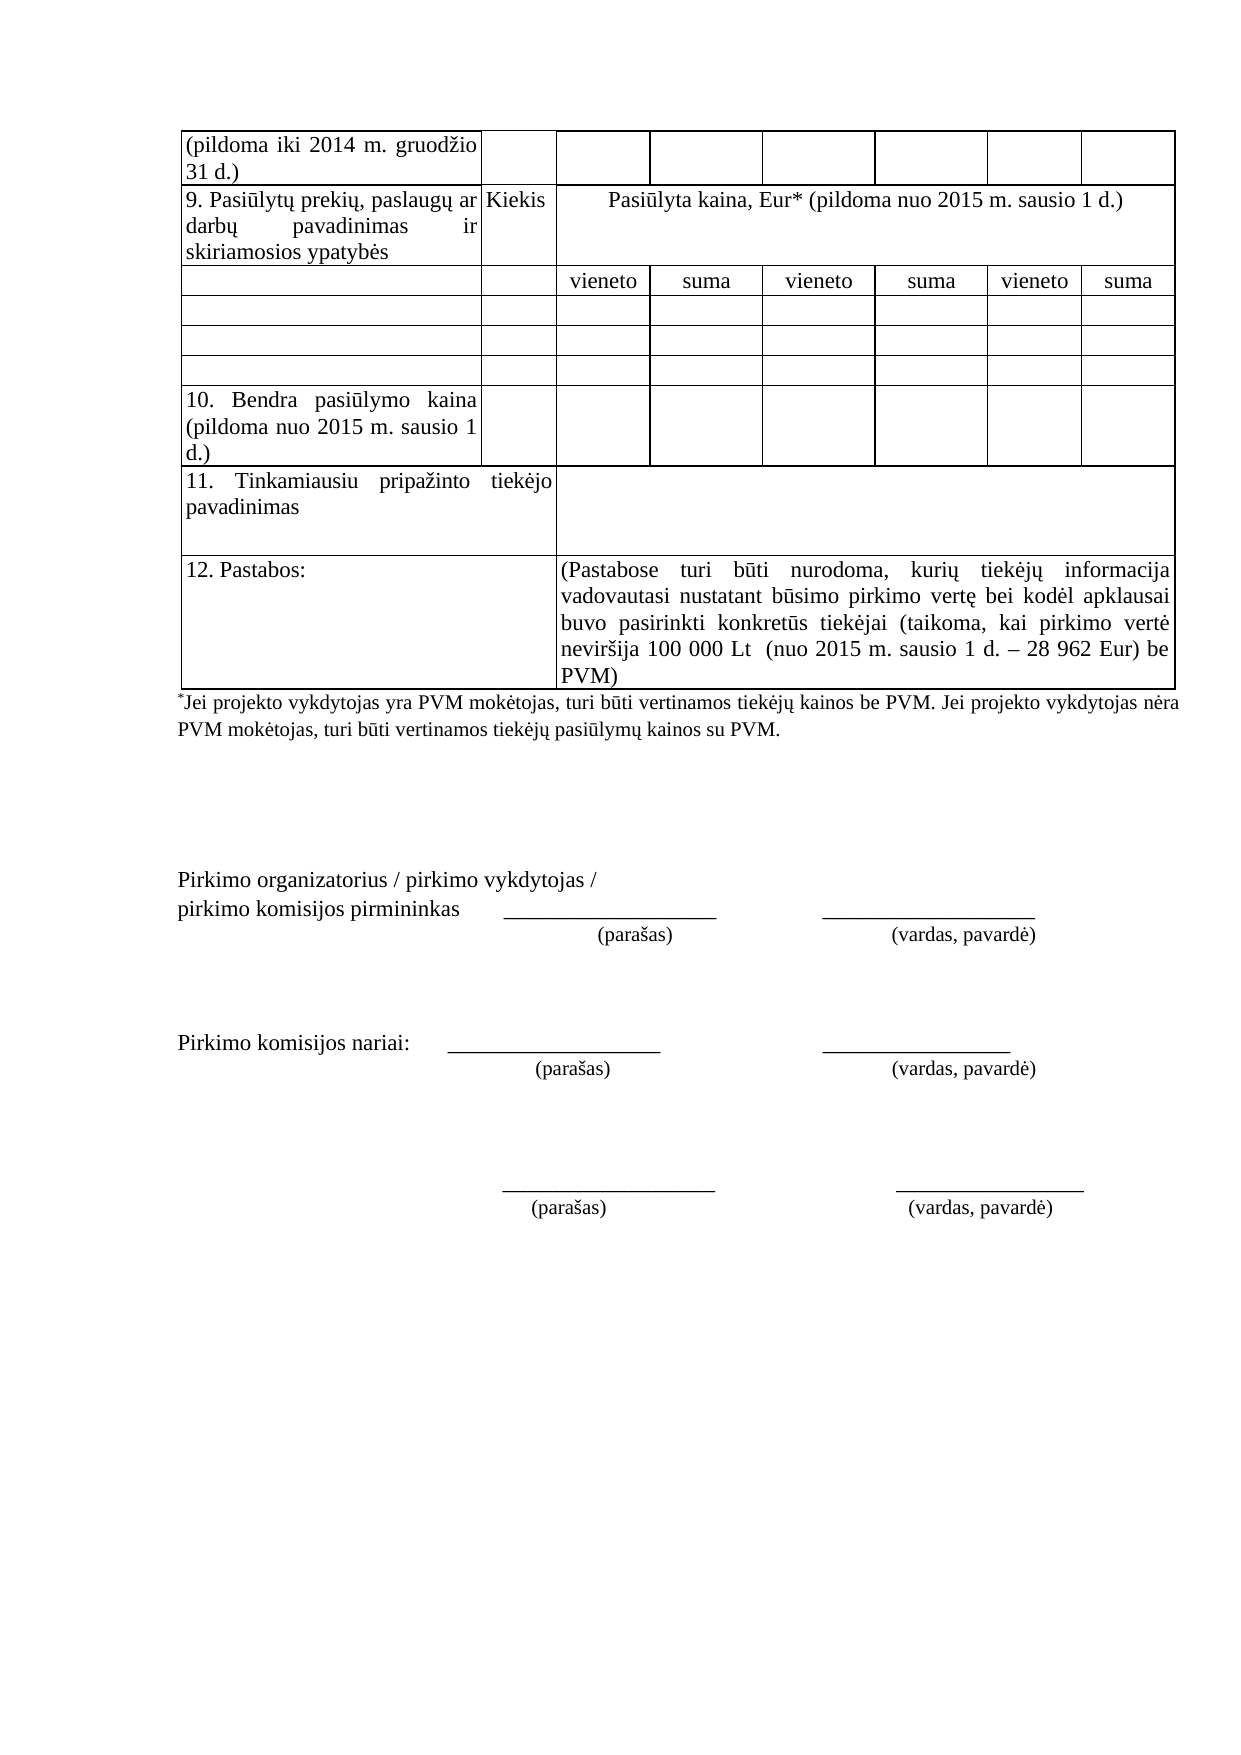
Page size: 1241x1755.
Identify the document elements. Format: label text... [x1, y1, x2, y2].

table_cell (Pastabose turi būti nurodoma, kurių tiekėjų informacija vadovautasi nustatant būsimo pirkimo vertę bei kodėl apklausai buvo pasirinkti konkretūs tiekėjai (taikoma, kai pirkimo vertė neviršija 100 000 Lt (nuo 2015 m. sausio 1 d. – 28 962 Eur) be PVM) [557, 556, 1174, 688]
table_cell [1082, 356, 1174, 385]
table_cell [651, 356, 762, 385]
table_cell [988, 296, 1081, 325]
table_cell 12. Pastabos: [182, 556, 556, 688]
table_cell [557, 467, 1174, 555]
text Pirkimo komisijos nariai: _________________ _______________ [177, 1027, 1193, 1056]
table_cell [1082, 326, 1174, 355]
table_cell [557, 326, 649, 355]
table_cell [482, 386, 556, 465]
table_cell 10. Bendra pasiūlymo kaina (pildoma nuo 2015 m. sausio 1 d.) [182, 386, 481, 465]
text (parašas) (vardas, pavardė) [447, 1195, 1193, 1219]
table_cell [557, 356, 649, 385]
table_cell [182, 356, 481, 385]
table_cell [482, 326, 556, 355]
table_cell [876, 326, 987, 355]
table_cell [482, 131, 556, 184]
table_cell vieneto [763, 266, 874, 295]
table_cell 11. Tinkamiausiu pripažinto tiekėjo pavadinimas [182, 467, 556, 555]
table_cell [876, 296, 987, 325]
table_cell [557, 132, 649, 184]
table_cell [988, 386, 1081, 465]
table_cell suma [1082, 266, 1174, 295]
table_cell [876, 132, 987, 184]
table_cell suma [651, 266, 762, 295]
table_cell [988, 356, 1081, 385]
table_cell (pildoma iki 2014 m. gruodžio 31 d.) [182, 132, 481, 184]
text Pirkimo organizatorius / pirkimo vykdytojas / [177, 866, 1192, 893]
table_cell [557, 386, 649, 465]
table_cell [1082, 132, 1174, 184]
table_cell [876, 356, 987, 385]
table_cell [763, 326, 874, 355]
table_cell [651, 386, 762, 465]
table_cell [182, 266, 481, 295]
table_cell [482, 296, 556, 325]
text (parašas) (vardas, pavardė) [447, 1056, 1193, 1080]
table_cell 9. Pasiūlytų prekių, paslaugų ar darbų pavadinimas ir skiriamosios ypatybės [182, 186, 481, 265]
table_cell [763, 296, 874, 325]
text pirkimo komisijos pirmininkas _________________ _________________ [177, 893, 1192, 922]
table_cell [763, 356, 874, 385]
text _________________ _______________ [477, 1166, 1193, 1195]
table_cell [482, 356, 556, 385]
text *Jei projekto vykdytojas yra PVM mokėtojas, turi būti vertinamos tiekėjų kainos be PVM. Jei projekto vykdytojas nėra PVM mokėtojas, turi būti vertinamos tiekėjų pasiūlymų kainos su PVM. [177, 689, 1181, 741]
table_cell [763, 132, 874, 184]
table_cell [482, 266, 556, 295]
table_cell vieneto [988, 266, 1081, 295]
table_cell [557, 296, 649, 325]
table_cell Kiekis [482, 185, 556, 265]
table_cell Pasiūlyta kaina, Eur* (pildoma nuo 2015 m. sausio 1 d.) [557, 186, 1174, 265]
text (parašas) (vardas, pavardė) [477, 922, 1192, 946]
table_cell [651, 296, 762, 325]
table_cell [651, 132, 762, 184]
table_cell [988, 326, 1081, 355]
table_cell vieneto [557, 266, 649, 295]
table_cell [651, 326, 762, 355]
table_cell [1082, 296, 1174, 325]
table_cell [763, 386, 874, 465]
table_cell [182, 326, 481, 355]
table_cell suma [876, 266, 987, 295]
table_cell [1082, 386, 1174, 465]
table_cell [876, 386, 987, 465]
table_cell [988, 132, 1081, 184]
table_cell [182, 296, 481, 325]
